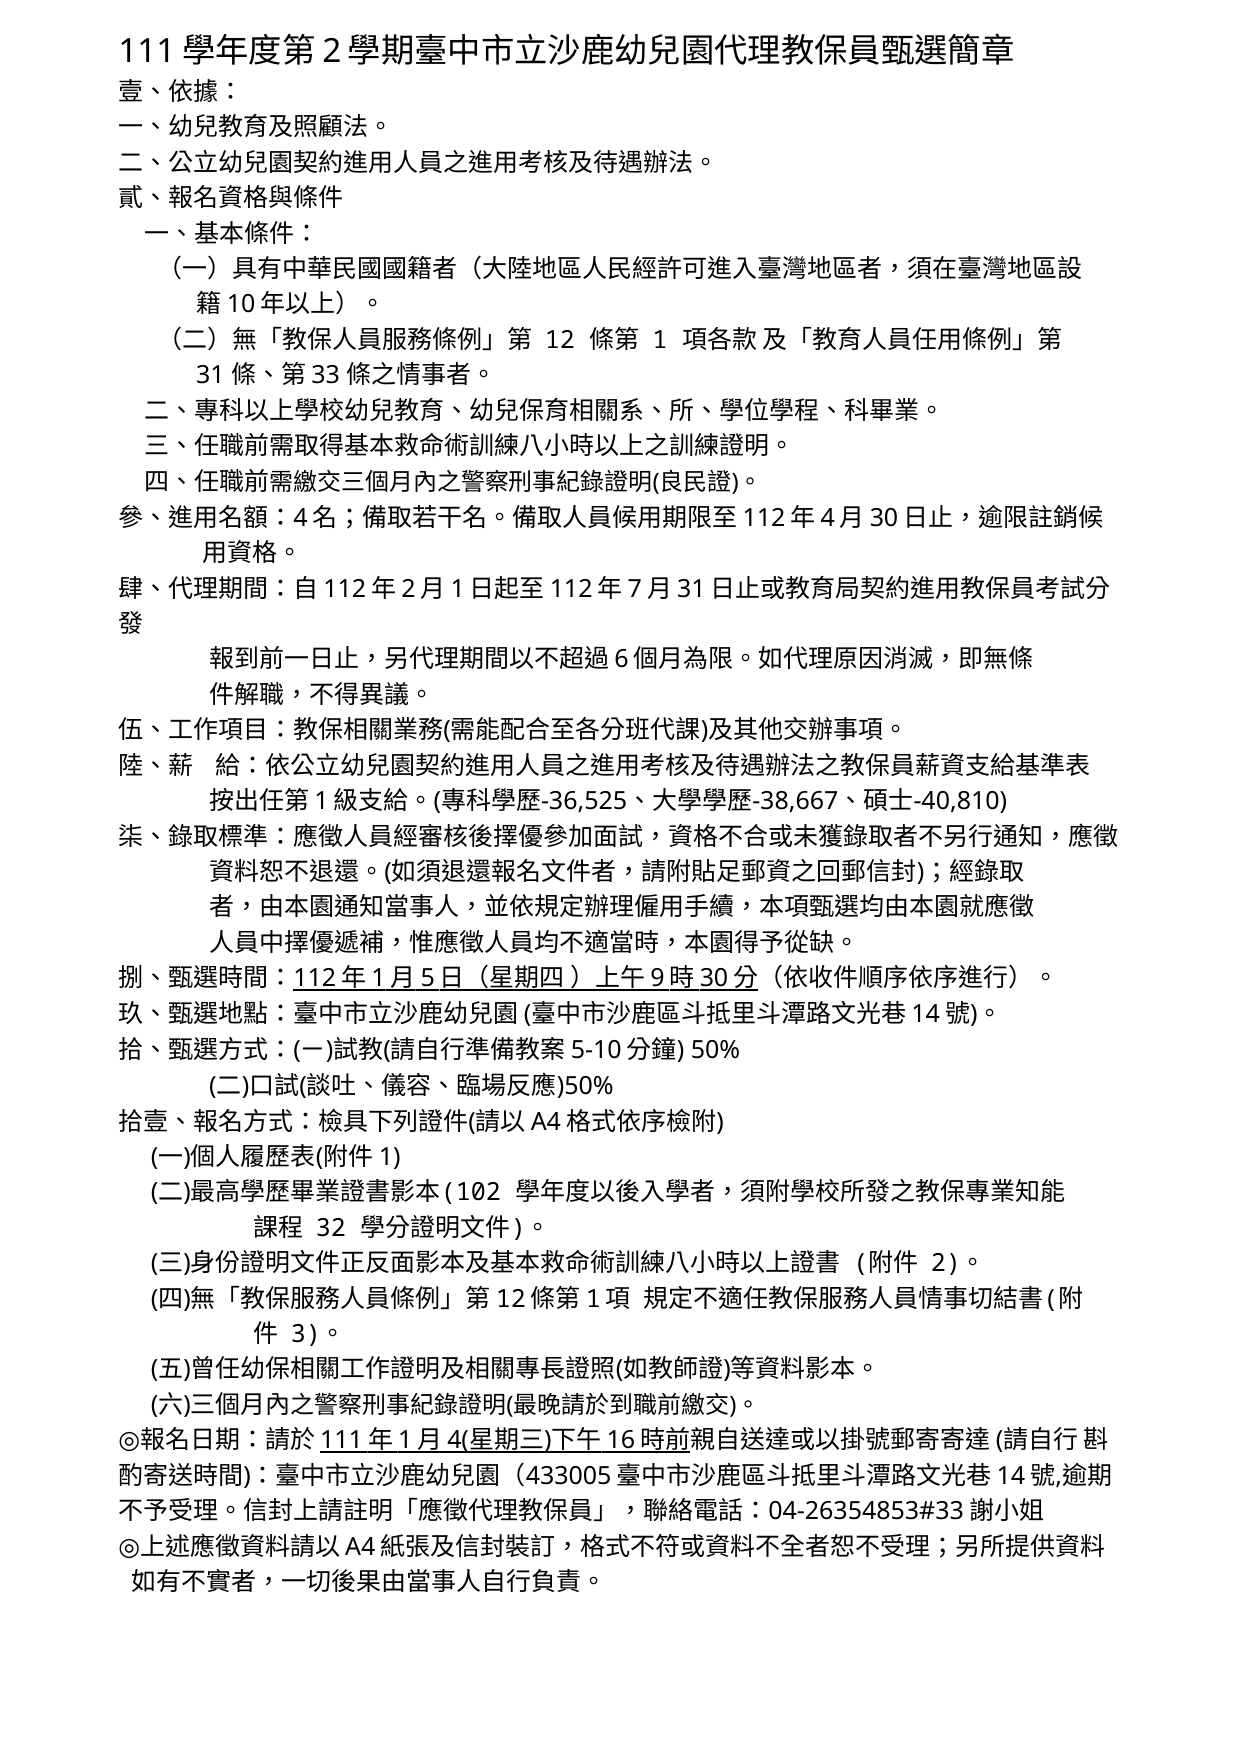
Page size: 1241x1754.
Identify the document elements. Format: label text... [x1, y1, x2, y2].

text 參、進用名額：4名；備取若干名。備取人員候用期限至112年4月30日止，逾限註銷候 [118, 498, 1122, 533]
text (四)無「教保服務人員條例」第12條第1項 規定不適任教保服務人員情事切結書(附 [118, 1279, 1122, 1314]
text (一)個人履歷表(附件 1) [118, 1137, 1122, 1172]
text 捌、甄選時間：112年1月5日（星期四 ）上午9時30分（依收件順序依序進行）。 [118, 958, 1122, 994]
text 四、任職前需繳交三個月內之警察刑事紀錄證明(良民證)。 [118, 462, 1122, 498]
text 者，由本園通知當事人，並依規定辦理僱用手續，本項甄選均由本園就應徵 [118, 887, 1122, 923]
text 拾、甄選方式：(ㄧ)試教(請自行準備教案5-10分鐘) 50% [118, 1029, 1122, 1065]
text 陸、薪 給：依公立幼兒園契約進用人員之進用考核及待遇辦法之教保員薪資支給基準表 [118, 746, 1122, 781]
text 二、專科以上學校幼兒教育、幼兒保育相關系、所、學位學程、科畢業。 [118, 391, 1122, 426]
text 貳、報名資格與條件 [118, 178, 1122, 214]
text 肆、代理期間：自112年2月1日起至112年7月31日止或教育局契約進用教保員考試分發 [118, 569, 1122, 639]
text 資料恕不退還。(如須退還報名文件者，請附貼足郵資之回郵信封)；經錄取 [118, 852, 1122, 887]
text 柒、錄取標準：應徵人員經審核後擇優參加面試，資格不合或未獲錄取者不另行通知，應徵 [118, 817, 1122, 852]
text 二、公立幼兒園契約進用人員之進用考核及待遇辦法。 [118, 143, 1122, 178]
text (五)曾任幼保相關工作證明及相關專長證照(如教師證)等資料影本。 [118, 1349, 1122, 1385]
text 用資格。 [118, 533, 1122, 569]
text (六)三個月內之警察刑事紀錄證明(最晚請於到職前繳交)。 [118, 1385, 1122, 1420]
text 件解職，不得異議。 [118, 675, 1122, 710]
text 玖、甄選地點：臺中市立沙鹿幼兒園 (臺中市沙鹿區斗抵里斗潭路文光巷14號)。 [118, 994, 1122, 1029]
text 拾壹、報名方式：檢具下列證件(請以A4格式依序檢附) [118, 1102, 1122, 1137]
text 伍、工作項目：教保相關業務(需能配合至各分班代課)及其他交辦事項。 [118, 710, 1122, 746]
text ◎報名日期：請於111年1月4(星期三)下午16時前親自送達或以掛號郵寄寄達 (請自行 斟酌寄送時間)：臺中市立沙鹿幼兒園（433005臺中市沙鹿區斗抵里斗潭路文光巷14號,逾期不予受理。信封上請註明「應徵代理教保員」，聯絡電話：04-26354853#33謝小姐 [118, 1420, 1122, 1527]
text (二)口試(談吐、儀容、臨場反應)50% [118, 1065, 1122, 1102]
text 三、任職前需取得基本救命術訓練八小時以上之訓練證明。 [118, 426, 1122, 462]
text （二）無「教保人員服務條例」第 12 條第 1 項各款 及「教育人員任用條例」第 [118, 320, 1122, 355]
text （一）具有中華民國國籍者（大陸地區人民經許可進入臺灣地區者，須在臺灣地區設 [118, 249, 1122, 284]
text 課程 32 學分證明文件)。 [118, 1208, 1122, 1243]
text 一、基本條件： [118, 214, 1122, 249]
text 按出任第1級支給。(專科學歷-36,525、大學學歷-38,667、碩士-40,810) [118, 781, 1122, 817]
text ◎上述應徵資料請以A4紙張及信封裝訂，格式不符或資料不全者恕不受理；另所提供資料 [118, 1527, 1122, 1562]
text 件 3)。 [118, 1314, 1122, 1349]
text 一、幼兒教育及照顧法。 [118, 107, 1122, 143]
text 報到前一日止，另代理期間以不超過6個月為限。如代理原因消滅，即無條 [118, 639, 1122, 675]
text 壹、依據： [118, 72, 1122, 107]
text 31 條、第33 條之情事者。 [118, 355, 1122, 391]
text 籍 10年以上）。 [118, 284, 1122, 320]
text 人員中擇優遞補，惟應徵人員均不適當時，本園得予從缺。 [118, 923, 1122, 958]
text 如有不實者，一切後果由當事人自行負責。 [118, 1562, 1122, 1597]
text (三)身份證明文件正反面影本及基本救命術訓練八小時以上證書 (附件 2)。 [118, 1243, 1122, 1279]
text (二)最高學歷畢業證書影本(102 學年度以後入學者，須附學校所發之教保專業知能 [118, 1172, 1122, 1208]
text 111學年度第2學期臺中市立沙鹿幼兒園代理教保員甄選簡章 [118, 24, 1122, 72]
